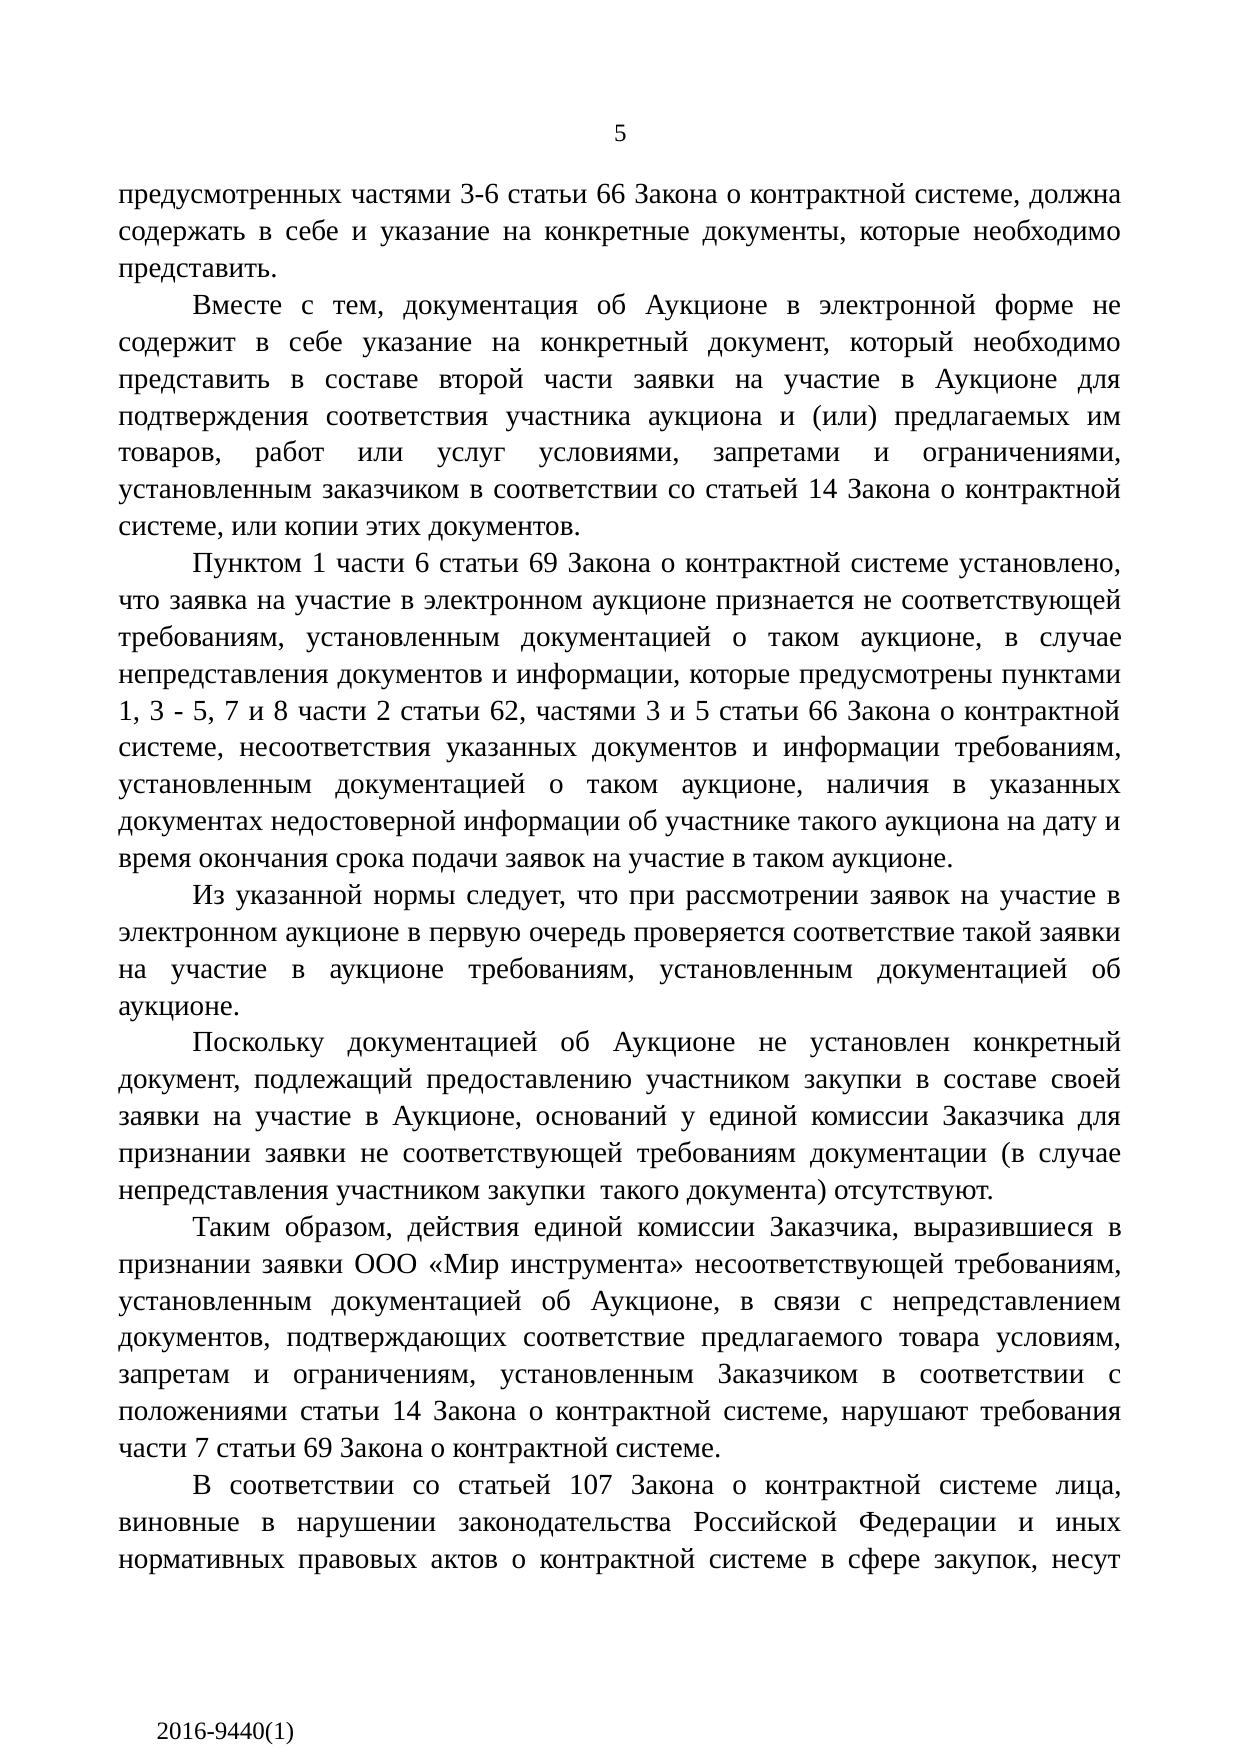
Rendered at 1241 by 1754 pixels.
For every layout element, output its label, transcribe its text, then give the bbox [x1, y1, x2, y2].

text Таким образом, действия единой комиссии Заказчика, выразившиеся в признании заявки ООО «Мир инструмента» несоответствующей требованиям, установленным документацией об Аукционе, в связи с непредставлением документов, подтверждающих соответствие предлагаемого товара условиям, запретам и ограничениям, установленным Заказчиком в соответствии с положениями статьи 14 Закона о контрактной системе, нарушают требования части 7 статьи 69 Закона о контрактной системе. [118, 1209, 1122, 1464]
text В соответствии со статьей 107 Закона о контрактной системе лица, виновные в нарушении законодательства Российской Федерации и иных нормативных правовых актов о контрактной системе в сфере закупок, несут [118, 1467, 1122, 1574]
text Пунктом 1 части 6 статьи 69 Закона о контрактной системе установлено, что заявка на участие в электронном аукционе признается не соответствующей требованиям, установленным документацией о таком аукционе, в случае непредставления документов и информации, которые предусмотрены пунктами 1, 3 - 5, 7 и 8 части 2 статьи 62, частями 3 и 5 статьи 66 Закона о контрактной системе, несоответствия указанных документов и информации требованиям, установленным документацией о таком аукционе, наличия в указанных документах недостоверной информации об участнике такого аукциона на дату и время окончания срока подачи заявок на участие в таком аукционе. [118, 545, 1122, 874]
text Вместе с тем, документация об Аукционе в электронной форме не содержит в себе указание на конкретный документ, который необходимо представить в составе второй части заявки на участие в Аукционе для подтверждения соответствия участника аукциона и (или) предлагаемых им товаров, работ или услуг условиями, запретами и ограничениями, установленным заказчиком в соответствии со статьей 14 Закона о контрактной системе, или копии этих документов. [118, 287, 1122, 542]
text Поскольку документацией об Аукционе не установлен конкретный документ, подлежащий предоставлению участником закупки в составе своей заявки на участие в Аукционе, оснований у единой комиссии Заказчика для признании заявки не соответствующей требованиям документации (в случае непредставления участником закупки такого документа) отсутствуют. [118, 1024, 1122, 1206]
text Из указанной нормы следует, что при рассмотрении заявок на участие в электронном аукционе в первую очередь проверяется соответствие такой заявки на участие в аукционе требованиям, установленным документацией об аукционе. [118, 877, 1122, 1021]
text предусмотренных частями 3-6 статьи 66 Закона о контрактной системе, должна содержать в себе и указание на конкретные документы, которые необходимо представить. [118, 176, 1122, 284]
